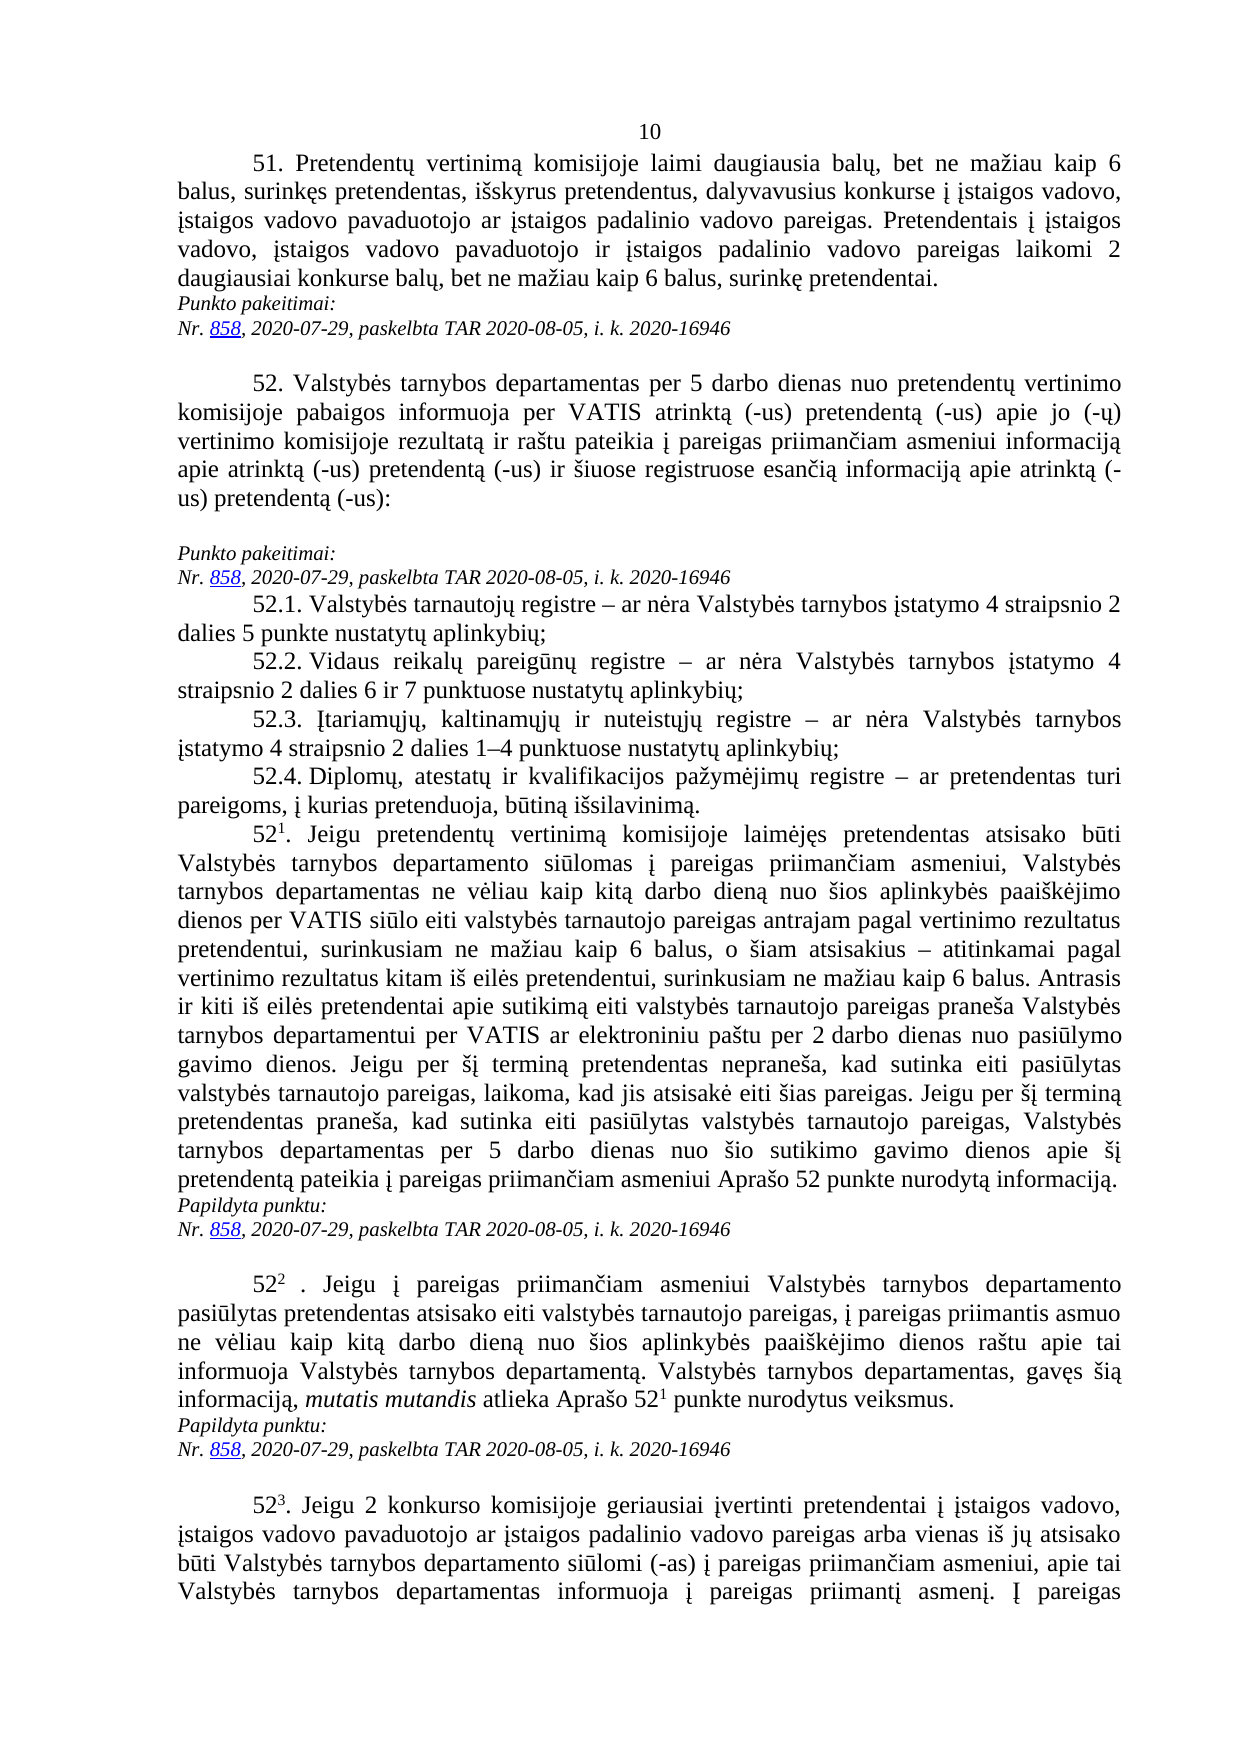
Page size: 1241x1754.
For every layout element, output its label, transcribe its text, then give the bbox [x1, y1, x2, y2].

text Nr. 858, 2020-07-29, paskelbta TAR 2020-08-05, i. k. 2020-16946 [177, 315, 1122, 339]
text Nr. 858, 2020-07-29, paskelbta TAR 2020-08-05, i. k. 2020-16946 [177, 565, 1122, 589]
text 51. Pretendentų vertinimą komisijoje laimi daugiausia balų, bet ne mažiau kaip 6 balus, surinkęs pretendentas, išskyrus pretendentus, dalyvavusius konkurse į įstaigos vadovo, įstaigos vadovo pavaduotojo ar įstaigos padalinio vadovo pareigas. Pretendentais į įstaigos vadovo, įstaigos vadovo pavaduotojo ir įstaigos padalinio vadovo pareigas laikomi 2 daugiausiai konkurse balų, bet ne mažiau kaip 6 balus, surinkę pretendentai. [177, 148, 1122, 291]
text 52.4. Diplomų, atestatų ir kvalifikacijos pažymėjimų registre – ar pretendentas turi pareigoms, į kurias pretenduoja, būtiną išsilavinimą. [177, 761, 1122, 819]
text Papildyta punktu: [177, 1193, 1122, 1217]
text 52.3. Įtariamųjų, kaltinamųjų ir nuteistųjų registre – ar nėra Valstybės tarnybos įstatymo 4 straipsnio 2 dalies 1–4 punktuose nustatytų aplinkybių; [177, 704, 1122, 761]
text Nr. 858, 2020-07-29, paskelbta TAR 2020-08-05, i. k. 2020-16946 [177, 1217, 1122, 1241]
text Nr. 858, 2020-07-29, paskelbta TAR 2020-08-05, i. k. 2020-16946 [177, 1437, 1122, 1461]
text 52.1. Valstybės tarnautojų registre – ar nėra Valstybės tarnybos įstatymo 4 straipsnio 2 dalies 5 punkte nustatytų aplinkybių; [177, 589, 1122, 646]
text Punkto pakeitimai: [177, 541, 1122, 565]
text 521. Jeigu pretendentų vertinimą komisijoje laimėjęs pretendentas atsisako būti Valstybės tarnybos departamento siūlomas į pareigas priimančiam asmeniui, Valstybės tarnybos departamentas ne vėliau kaip kitą darbo dieną nuo šios aplinkybės paaiškėjimo dienos per VATIS siūlo eiti valstybės tarnautojo pareigas antrajam pagal vertinimo rezultatus pretendentui, surinkusiam ne mažiau kaip 6 balus, o šiam atsisakius – atitinkamai pagal vertinimo rezultatus kitam iš eilės pretendentui, surinkusiam ne mažiau kaip 6 balus. Antrasis ir kiti iš eilės pretendentai apie sutikimą eiti valstybės tarnautojo pareigas praneša Valstybės tarnybos departamentui per VATIS ar elektroniniu paštu per 2 darbo dienas nuo pasiūlymo gavimo dienos. Jeigu per šį terminą pretendentas nepraneša, kad sutinka eiti pasiūlytas valstybės tarnautojo pareigas, laikoma, kad jis atsisakė eiti šias pareigas. Jeigu per šį terminą pretendentas praneša, kad sutinka eiti pasiūlytas valstybės tarnautojo pareigas, Valstybės tarnybos departamentas per 5 darbo dienas nuo šio sutikimo gavimo dienos apie šį pretendentą pateikia į pareigas priimančiam asmeniui Aprašo 52 punkte nurodytą informaciją. [177, 819, 1122, 1193]
text 523. Jeigu 2 konkurso komisijoje geriausiai įvertinti pretendentai į įstaigos vadovo, įstaigos vadovo pavaduotojo ar įstaigos padalinio vadovo pareigas arba vienas iš jų atsisako būti Valstybės tarnybos departamento siūlomi (-as) į pareigas priimančiam asmeniui, apie tai Valstybės tarnybos departamentas informuoja į pareigas priimantį asmenį. Į pareigas [177, 1490, 1122, 1605]
text 522 . Jeigu į pareigas priimančiam asmeniui Valstybės tarnybos departamento pasiūlytas pretendentas atsisako eiti valstybės tarnautojo pareigas, į pareigas priimantis asmuo ne vėliau kaip kitą darbo dieną nuo šios aplinkybės paaiškėjimo dienos raštu apie tai informuoja Valstybės tarnybos departamentą. Valstybės tarnybos departamentas, gavęs šią informaciją, mutatis mutandis atlieka Aprašo 521 punkte nurodytus veiksmus. [177, 1269, 1122, 1413]
text Papildyta punktu: [177, 1413, 1122, 1437]
text Punkto pakeitimai: [177, 291, 1122, 315]
text 52.2. Vidaus reikalų pareigūnų registre – ar nėra Valstybės tarnybos įstatymo 4 straipsnio 2 dalies 6 ir 7 punktuose nustatytų aplinkybių; [177, 646, 1122, 704]
text 52. Valstybės tarnybos departamentas per 5 darbo dienas nuo pretendentų vertinimo komisijoje pabaigos informuoja per VATIS atrinktą (-us) pretendentą (-us) apie jo (-ų) vertinimo komisijoje rezultatą ir raštu pateikia į pareigas priimančiam asmeniui informaciją apie atrinktą (-us) pretendentą (-us) ir šiuose registruose esančią informaciją apie atrinktą (-us) pretendentą (-us): [177, 368, 1122, 512]
